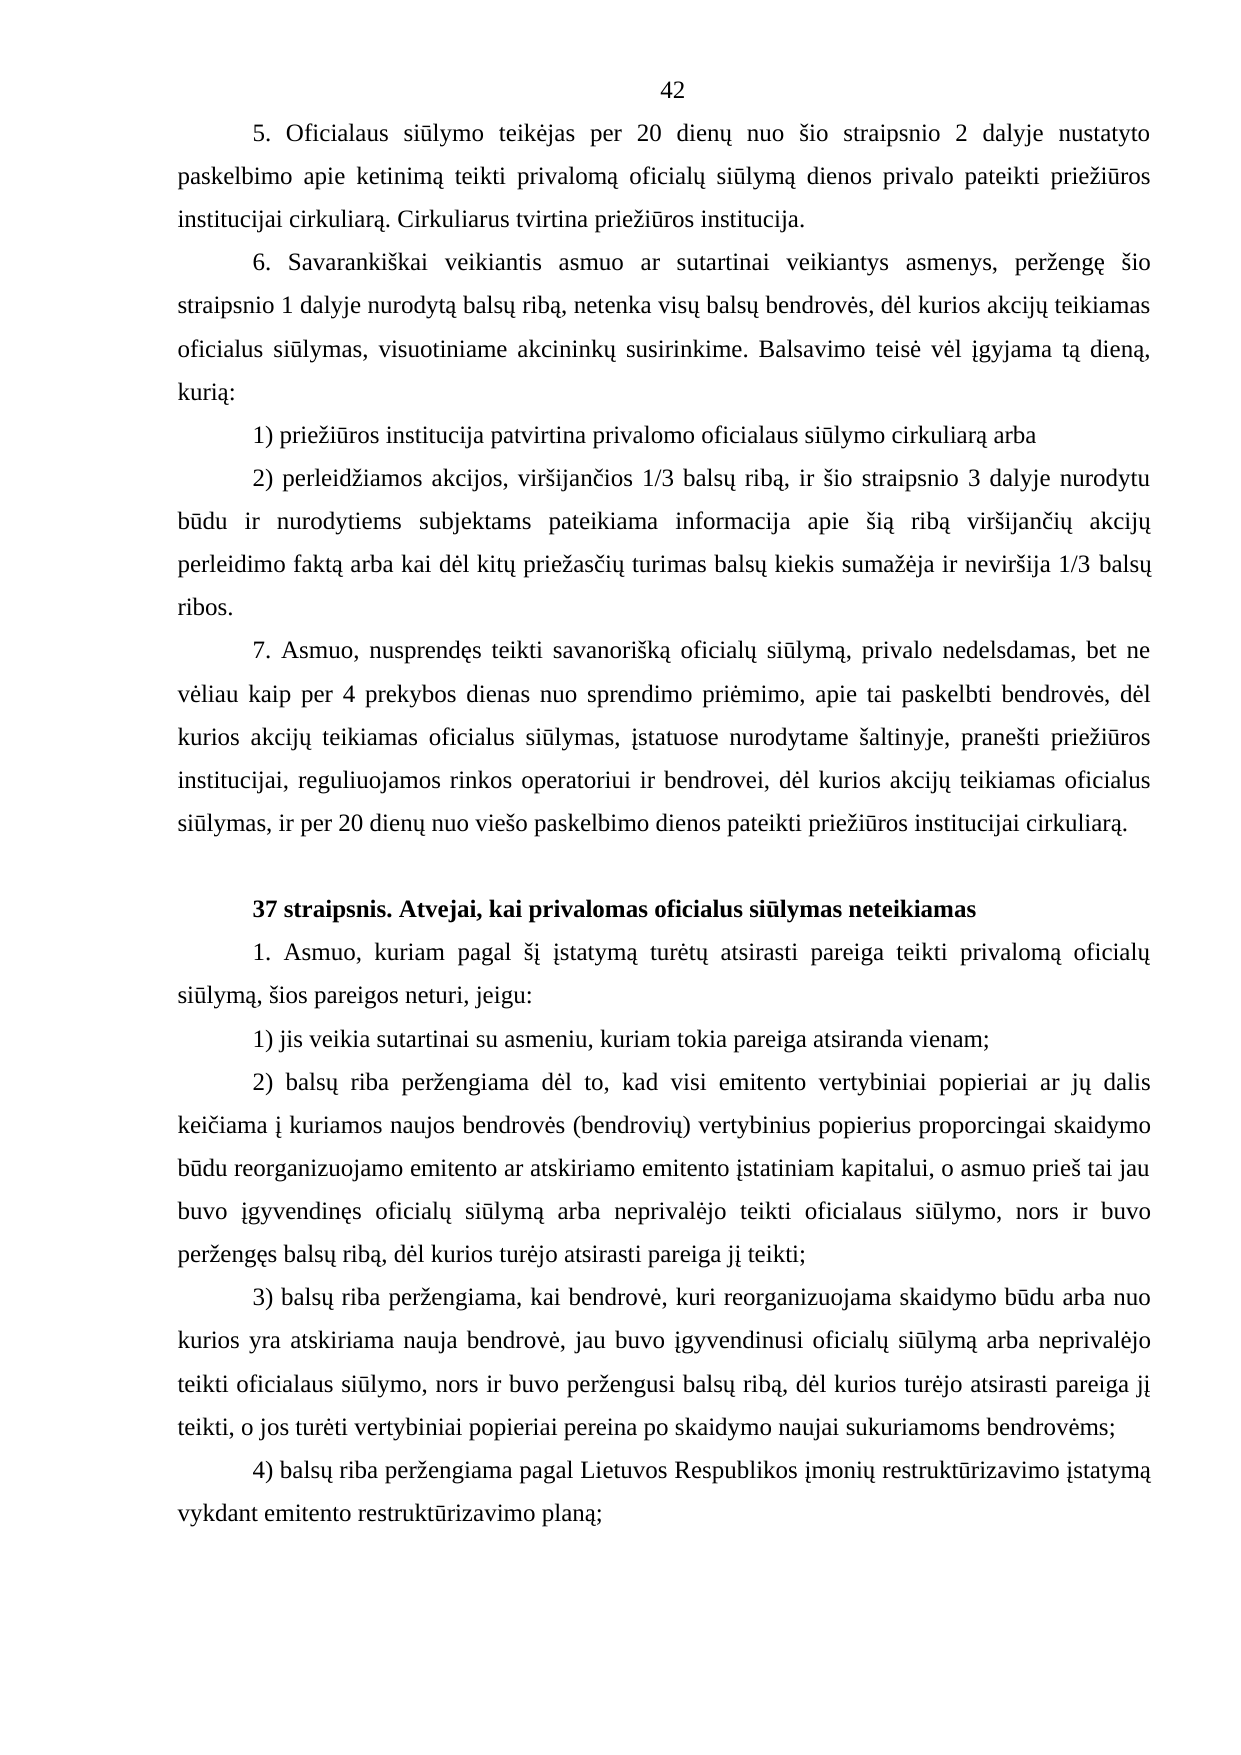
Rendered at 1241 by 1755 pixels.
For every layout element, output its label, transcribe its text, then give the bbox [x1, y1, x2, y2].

text 37 straipsnis. Atvejai, kai privalomas oficialus siūlymas neteikiamas [177, 894, 1152, 923]
text 5. Oficialaus siūlymo teikėjas per 20 dienų nuo šio straipsnio 2 dalyje nustatyto paskelbimo apie ketinimą teikti privalomą oficialų siūlymą dienos privalo pateikti priežiūros institucijai cirkuliarą. Cirkuliarus tvirtina priežiūros institucija. [177, 118, 1152, 233]
text 1. Asmuo, kuriam pagal šį įstatymą turėtų atsirasti pareiga teikti privalomą oficialų siūlymą, šios pareigos neturi, jeigu: [177, 937, 1152, 1009]
text 3) balsų riba peržengiama, kai bendrovė, kuri reorganizuojama skaidymo būdu arba nuo kurios yra atskiriama nauja bendrovė, jau buvo įgyvendinusi oficialų siūlymą arba neprivalėjo teikti oficialaus siūlymo, nors ir buvo peržengusi balsų ribą, dėl kurios turėjo atsirasti pareiga jį teikti, o jos turėti vertybiniai popieriai pereina po skaidymo naujai sukuriamoms bendrovėms; [177, 1282, 1152, 1441]
text 1) priežiūros institucija patvirtina privalomo oficialaus siūlymo cirkuliarą arba [177, 420, 1152, 449]
text 2) perleidžiamos akcijos, viršijančios 1/3 balsų ribą, ir šio straipsnio 3 dalyje nurodytu būdu ir nurodytiems subjektams pateikiama informacija apie šią ribą viršijančių akcijų perleidimo faktą arba kai dėl kitų priežasčių turimas balsų kiekis sumažėja ir neviršija 1/3 balsų ribos. [177, 463, 1152, 621]
text 1) jis veikia sutartinai su asmeniu, kuriam tokia pareiga atsiranda vienam; [177, 1024, 1152, 1052]
text 6. Savarankiškai veikiantis asmuo ar sutartinai veikiantys asmenys, peržengę šio straipsnio 1 dalyje nurodytą balsų ribą, netenka visų balsų bendrovės, dėl kurios akcijų teikiamas oficialus siūlymas, visuotiniame akcininkų susirinkime. Balsavimo teisė vėl įgyjama tą dieną, kurią: [177, 247, 1152, 406]
text 4) balsų riba peržengiama pagal Lietuvos Respublikos įmonių restruktūrizavimo įstatymą vykdant emitento restruktūrizavimo planą; [177, 1455, 1152, 1527]
text 2) balsų riba peržengiama dėl to, kad visi emitento vertybiniai popieriai ar jų dalis keičiama į kuriamos naujos bendrovės (bendrovių) vertybinius popierius proporcingai skaidymo būdu reorganizuojamo emitento ar atskiriamo emitento įstatiniam kapitalui, o asmuo prieš tai jau buvo įgyvendinęs oficialų siūlymą arba neprivalėjo teikti oficialaus siūlymo, nors ir buvo peržengęs balsų ribą, dėl kurios turėjo atsirasti pareiga jį teikti; [177, 1067, 1152, 1268]
text 7. Asmuo, nusprendęs teikti savanorišką oficialų siūlymą, privalo nedelsdamas, bet ne vėliau kaip per 4 prekybos dienas nuo sprendimo priėmimo, apie tai paskelbti bendrovės, dėl kurios akcijų teikiamas oficialus siūlymas, įstatuose nurodytame šaltinyje, pranešti priežiūros institucijai, reguliuojamos rinkos operatoriui ir bendrovei, dėl kurios akcijų teikiamas oficialus siūlymas, ir per 20 dienų nuo viešo paskelbimo dienos pateikti priežiūros institucijai cirkuliarą. [177, 636, 1152, 837]
